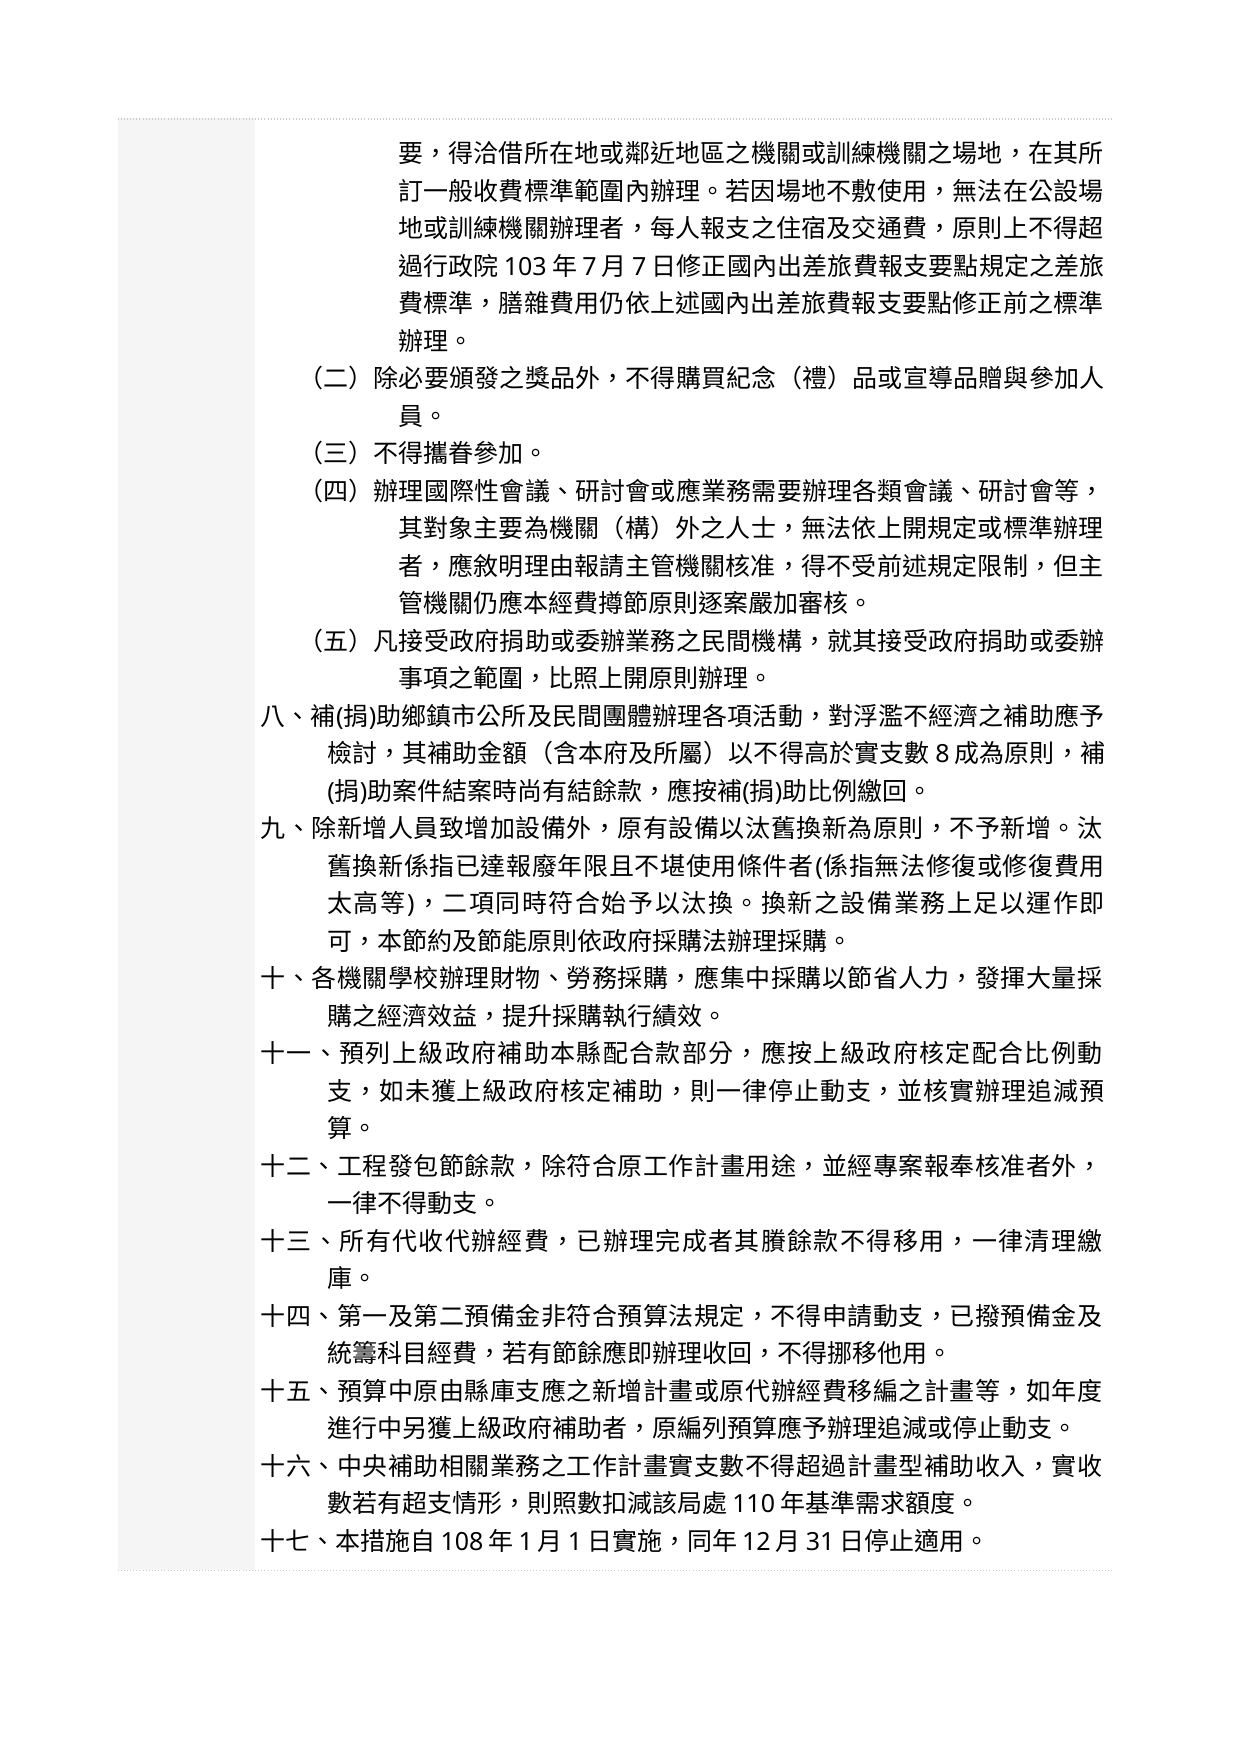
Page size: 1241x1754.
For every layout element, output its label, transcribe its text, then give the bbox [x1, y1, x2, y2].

table_cell [118, 118, 255, 1570]
table_cell 要，得洽借所在地或鄰近地區之機關或訓練機關之場地，在其所訂一般收費標準範圍內辦理。若因場地不敷使用，無法在公設場地或訓練機關辦理者，每人報支之住宿及交通費，原則上不得超過行政院103年7月7日修正國內出差旅費報支要點規定之差旅費標準，膳雜費用仍依上述國內出差旅費報支要點修正前之標準辦理。 （二）除必要頒發之獎品外，不得購買紀念（禮）品或宣導品贈與參加人員。 （三）不得攜眷參加。 （四）辦理國際性會議、研討會或應業務需要辦理各類會議、研討會等，其對象主要為機關（構）外之人士，無法依上開規定或標準辦理者，應敘明理由報請主管機關核准，得不受前述規定限制，但主管機關仍應本經費撙節原則逐案嚴加審核。 （五）凡接受政府捐助或委辦業務之民間機構，就其接受政府捐助或委辦事項之範圍，比照上開原則辦理。 八、補(捐)助鄉鎮市公所及民間團體辦理各項活動，對浮濫不經濟之補助應予檢討，其補助金額（含本府及所屬）以不得高於實支數8成為原則，補(捐)助案件結案時尚有結餘款，應按補(捐)助比例繳回。 九、除新增人員致增加設備外，原有設備以汰舊換新為原則，不予新增。汰舊換新係指已達報廢年限且不堪使用條件者(係指無法修復或修復費用太高等)，二項同時符合始予以汰換。換新之設備業務上足以運作即可，本節約及節能原則依政府採購法辦理採購。 十、各機關學校辦理財物、勞務採購，應集中採購以節省人力，發揮大量採購之經濟效益，提升採購執行績效。 十一、預列上級政府補助本縣配合款部分，應按上級政府核定配合比例動支，如未獲上級政府核定補助，則一律停止動支，並核實辦理追減預算。 十二、工程發包節餘款，除符合原工作計畫用途，並經專案報奉核准者外，一律不得動支。 十三、所有代收代辦經費，已辦理完成者其賸餘款不得移用，一律清理繳庫。 十四、第一及第二預備金非符合預算法規定，不得申請動支，已撥預備金及統籌科目經費，若有節餘應即辦理收回，不得挪移他用。 十五、預算中原由縣庫支應之新增計畫或原代辦經費移編之計畫等，如年度進行中另獲上級政府補助者，原編列預算應予辦理追減或停止動支。 十六、中央補助相關業務之工作計畫實支數不得超過計畫型補助收入，實收數若有超支情形，則照數扣減該局處110年基準需求額度。 十七、本措施自108年1月1日實施，同年12月31日停止適用。 [255, 118, 1112, 1570]
